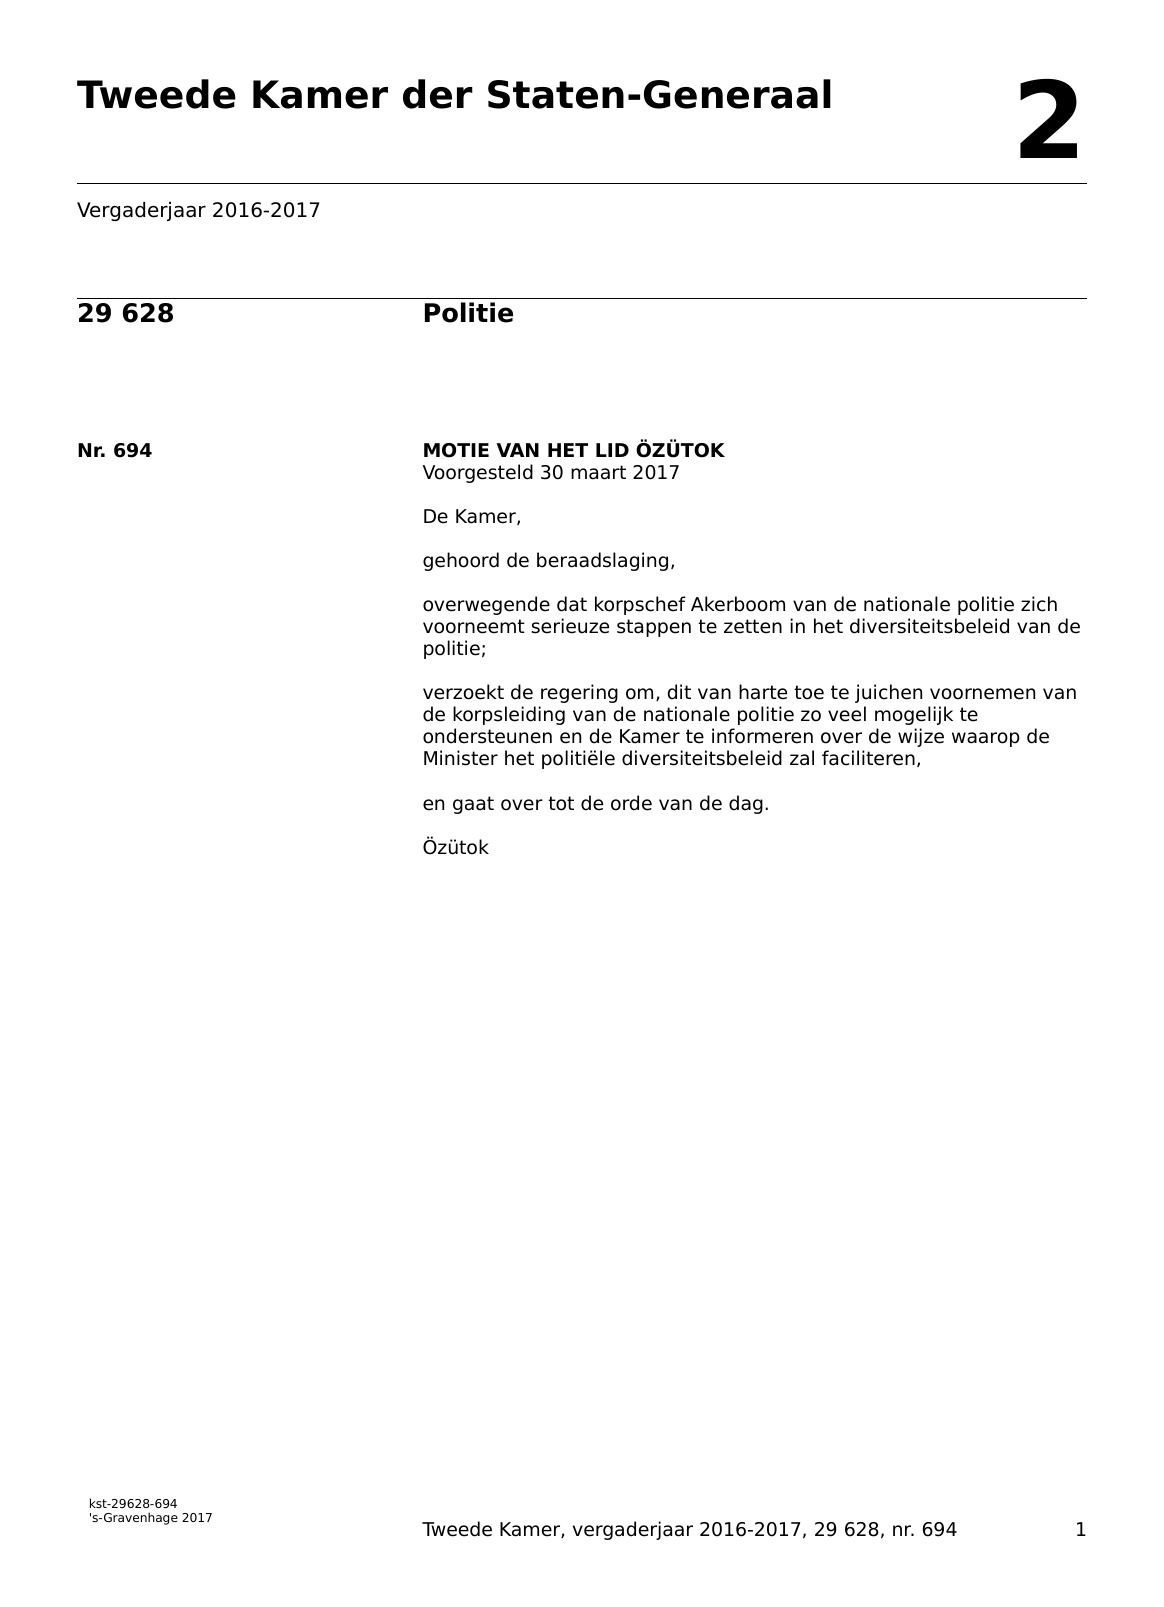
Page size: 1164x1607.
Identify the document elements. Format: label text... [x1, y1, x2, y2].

text kst-29628-694 [88, 1497, 323, 1511]
text gehoord de beraadslaging, [422, 550, 1087, 572]
text De Kamer, [422, 506, 1087, 528]
text overwegende dat korpschef Akerboom van de nationale politie zich voorneemt serieuze stappen te zetten in het diversiteitsbeleid van de politie; [422, 594, 1087, 660]
subtitle 29 628 Politie [77, 299, 1087, 329]
text en gaat over tot de orde van de dag. [422, 792, 1087, 814]
table_header 2 [886, 59, 1087, 183]
text 's-Gravenhage 2017 [88, 1511, 323, 1525]
text Özütok [422, 837, 1087, 858]
table_header Tweede Kamer der Staten-Generaal [77, 59, 886, 183]
subtitle Nr. 694 MOTIE VAN HET LID ÖZÜTOK [77, 440, 1087, 462]
text Voorgesteld 30 maart 2017 [422, 462, 1087, 484]
table_cell Vergaderjaar 2016-2017 [77, 184, 1087, 298]
text verzoekt de regering om, dit van harte toe te juichen voornemen van de korpsleiding van de nationale politie zo veel mogelijk te ondersteunen en de Kamer te informeren over de wijze waarop de Minister het politiële diversiteitsbeleid zal faciliteren, [422, 682, 1087, 770]
